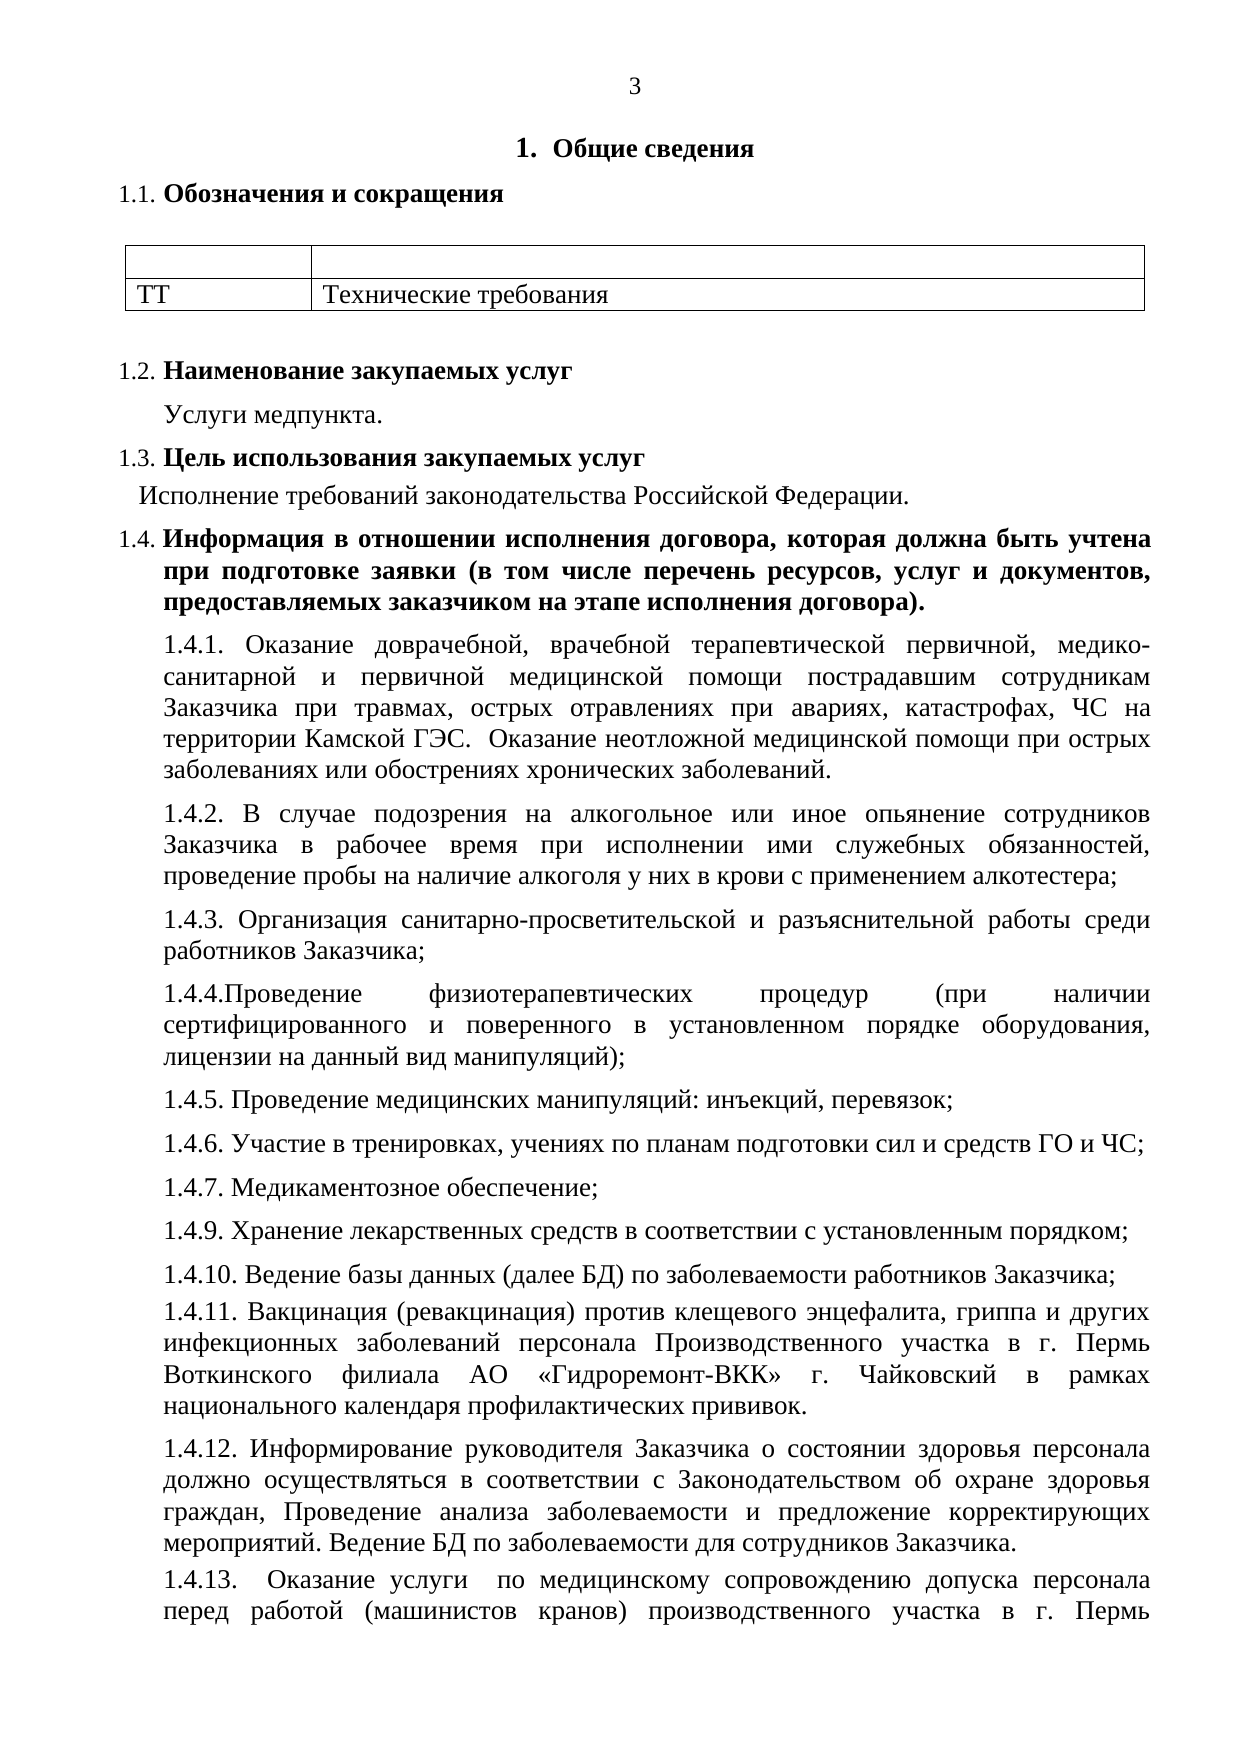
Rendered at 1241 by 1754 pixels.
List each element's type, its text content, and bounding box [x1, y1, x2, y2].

subtitle Цель использования закупаемых услуг [118, 442, 1152, 473]
subtitle 1.4.1. Оказание доврачебной, врачебной терапевтической первичной, медико-санитарной и первичной медицинской помощи пострадавшим сотрудникам Заказчика при травмах, острых отравлениях при авариях, катастрофах, ЧС на территории Камской ГЭС. Оказание неотложной медицинской помощи при острых заболеваниях или обострениях хронических заболеваний. [163, 628, 1152, 784]
text 1.4.11. Вакцинация (ревакцинация) против клещевого энцефалита, гриппа и других инфекционных заболеваний персонала Производственного участка в г. Пермь Воткинского филиала АО «Гидроремонт-ВКК» г. Чайковский в рамках национального календаря профилактических прививок. [163, 1295, 1152, 1420]
table_cell ТТ [126, 279, 311, 309]
table_cell Технические требования [312, 279, 1144, 309]
text 1.4.13. Оказание услуги по медицинскому сопровождению допуска персонала перед работой (машинистов кранов) производственного участка в г. Пермь [163, 1563, 1152, 1626]
subtitle 1.4.3. Организация санитарно-просветительской и разъяснительной работы среди работников Заказчика; [163, 903, 1152, 965]
subtitle Информация в отношении исполнения договора, которая должна быть учтена при подготовке заявки (в том числе перечень ресурсов, услуг и документов, предоставляемых заказчиком на этапе исполнения договора). [118, 523, 1152, 616]
subtitle Услуги медпункта. [163, 398, 1152, 429]
subtitle 1.4.9. Хранение лекарственных средств в соответствии с установленным порядком; [163, 1214, 1152, 1246]
subtitle 1.4.2. В случае подозрения на алкогольное или иное опьянение сотрудников Заказчика в рабочее время при исполнении ими служебных обязанностей, проведение пробы на наличие алкоголя у них в крови с применением алкотестера; [163, 797, 1152, 890]
subtitle 1.4.5. Проведение медицинских манипуляций: инъекций, перевязок; [163, 1083, 1152, 1114]
subtitle 1.4.10. Ведение базы данных (далее БД) по заболеваемости работников Заказчика; [163, 1258, 1152, 1289]
subtitle Наименование закупаемых услуг [118, 354, 1152, 385]
text Исполнение требований законодательства Российской Федерации. [118, 479, 1152, 510]
subtitle 1.4.7. Медикаментозное обеспечение; [163, 1171, 1152, 1202]
subtitle Обозначения и сокращения [118, 177, 1152, 208]
subtitle 1.4.4.Проведение физиотерапевтических процедур (при наличии сертифицированного и поверенного в установленном порядке оборудования, лицензии на данный вид манипуляций); [163, 977, 1152, 1071]
table_header [126, 246, 311, 277]
subtitle Общие сведения [118, 131, 1152, 164]
subtitle 1.4.6. Участие в тренировках, учениях по планам подготовки сил и средств ГО и ЧС; [163, 1127, 1152, 1158]
subtitle 1.4.12. Информирование руководителя Заказчика о состоянии здоровья персонала должно осуществляться в соответствии с Законодательством об охране здоровья граждан, Проведение анализа заболеваемости и предложение корректирующих мероприятий. Ведение БД по заболеваемости для сотрудников Заказчика. [163, 1432, 1152, 1557]
table_header [312, 246, 1144, 277]
